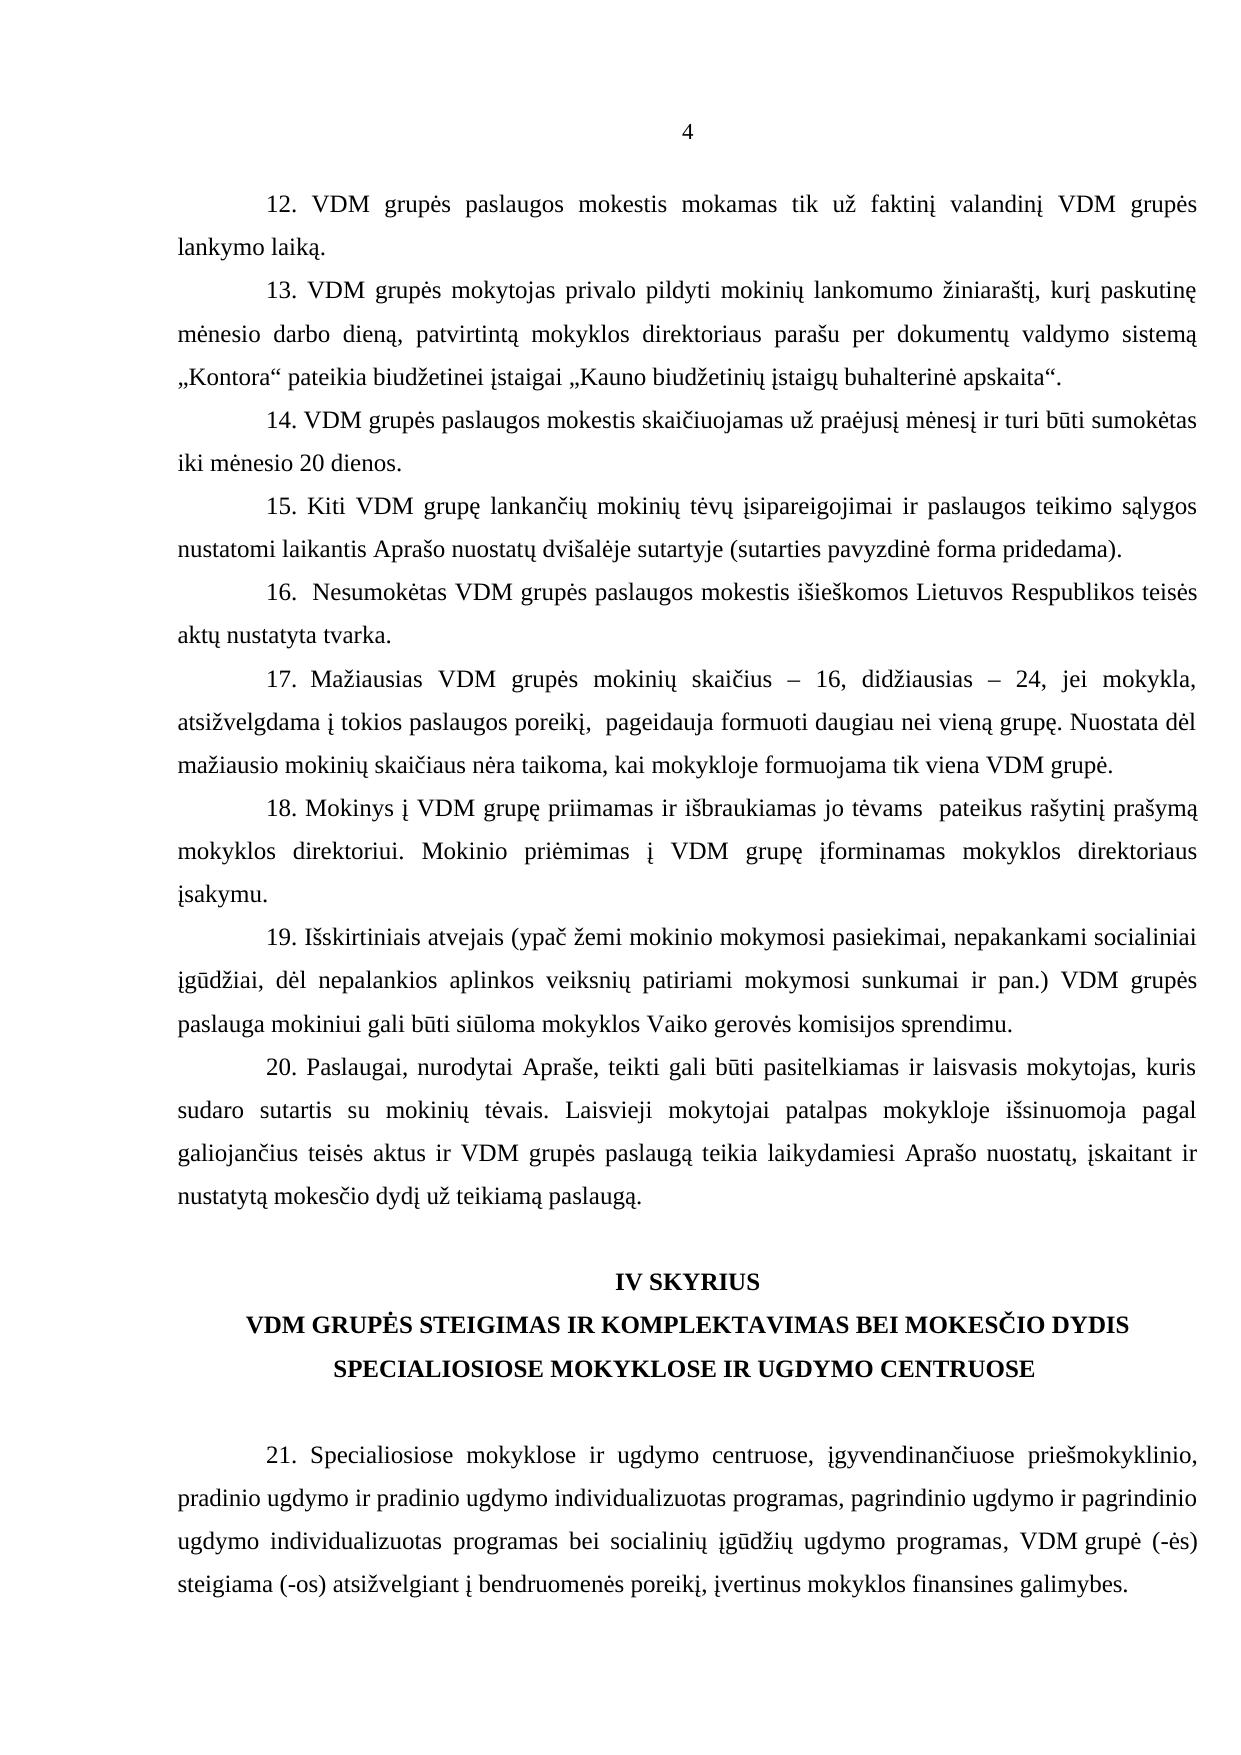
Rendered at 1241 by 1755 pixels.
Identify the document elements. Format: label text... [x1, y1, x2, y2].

text 18. Mokinys į VDM grupę priimamas ir išbraukiamas jo tėvams pateikus rašytinį prašymą mokyklos direktoriui. Mokinio priėmimas į VDM grupę įforminamas mokyklos direktoriaus įsakymu. [177, 793, 1198, 908]
text 13. VDM grupės mokytojas privalo pildyti mokinių lankomumo žiniaraštį, kurį paskutinę mėnesio darbo dieną, patvirtintą mokyklos direktoriaus parašu per dokumentų valdymo sistemą „Kontora“ pateikia biudžetinei įstaigai „Kauno biudžetinių įstaigų buhalterinė apskaita“. [177, 276, 1198, 391]
text 21. Specialiosiose mokyklose ir ugdymo centruose, įgyvendinančiuose priešmokyklinio, pradinio ugdymo ir pradinio ugdymo individualizuotas programas, pagrindinio ugdymo ir pagrindinio ugdymo individualizuotas programas bei socialinių įgūdžių ugdymo programas, VDM grupė (-ės) steigiama (-os) atsižvelgiant į bendruomenės poreikį, įvertinus mokyklos finansines galimybes. [177, 1440, 1198, 1598]
text IV SKYRIUS [177, 1267, 1198, 1296]
text 12. VDM grupės paslaugos mokestis mokamas tik už faktinį valandinį VDM grupės lankymo laiką. [177, 189, 1198, 261]
text 19. Išskirtiniais atvejais (ypač žemi mokinio mokymosi pasiekimai, nepakankami socialiniai įgūdžiai, dėl nepalankios aplinkos veiksnių patiriami mokymosi sunkumai ir pan.) VDM grupės paslauga mokiniui gali būti siūloma mokyklos Vaiko gerovės komisijos sprendimu. [177, 922, 1198, 1037]
text VDM GRUPĖS STEIGIMAS IR KOMPLEKTAVIMAS BEI MOKESČIO DYDIS SPECIALIOSIOSE MOKYKLOSE IR UGDYMO CENTRUOSE [177, 1311, 1198, 1382]
text 16. Nesumokėtas VDM grupės paslaugos mokestis išieškomos Lietuvos Respublikos teisės aktų nustatyta tvarka. [177, 577, 1198, 649]
text 17. Mažiausias VDM grupės mokinių skaičius – 16, didžiausias – 24, jei mokykla, atsižvelgdama į tokios paslaugos poreikį, pageidauja formuoti daugiau nei vieną grupę. Nuostata dėl mažiausio mokinių skaičiaus nėra taikoma, kai mokykloje formuojama tik viena VDM grupė. [177, 664, 1198, 779]
text 14. VDM grupės paslaugos mokestis skaičiuojamas už praėjusį mėnesį ir turi būti sumokėtas iki mėnesio 20 dienos. [177, 405, 1198, 477]
text 20. Paslaugai, nurodytai Apraše, teikti gali būti pasitelkiamas ir laisvasis mokytojas, kuris sudaro sutartis su mokinių tėvais. Laisvieji mokytojai patalpas mokykloje išsinuomoja pagal galiojančius teisės aktus ir VDM grupės paslaugą teikia laikydamiesi Aprašo nuostatų, įskaitant ir nustatytą mokesčio dydį už teikiamą paslaugą. [177, 1052, 1198, 1210]
text 15. Kiti VDM grupę lankančių mokinių tėvų įsipareigojimai ir paslaugos teikimo sąlygos nustatomi laikantis Aprašo nuostatų dvišalėje sutartyje (sutarties pavyzdinė forma pridedama). [177, 491, 1198, 563]
